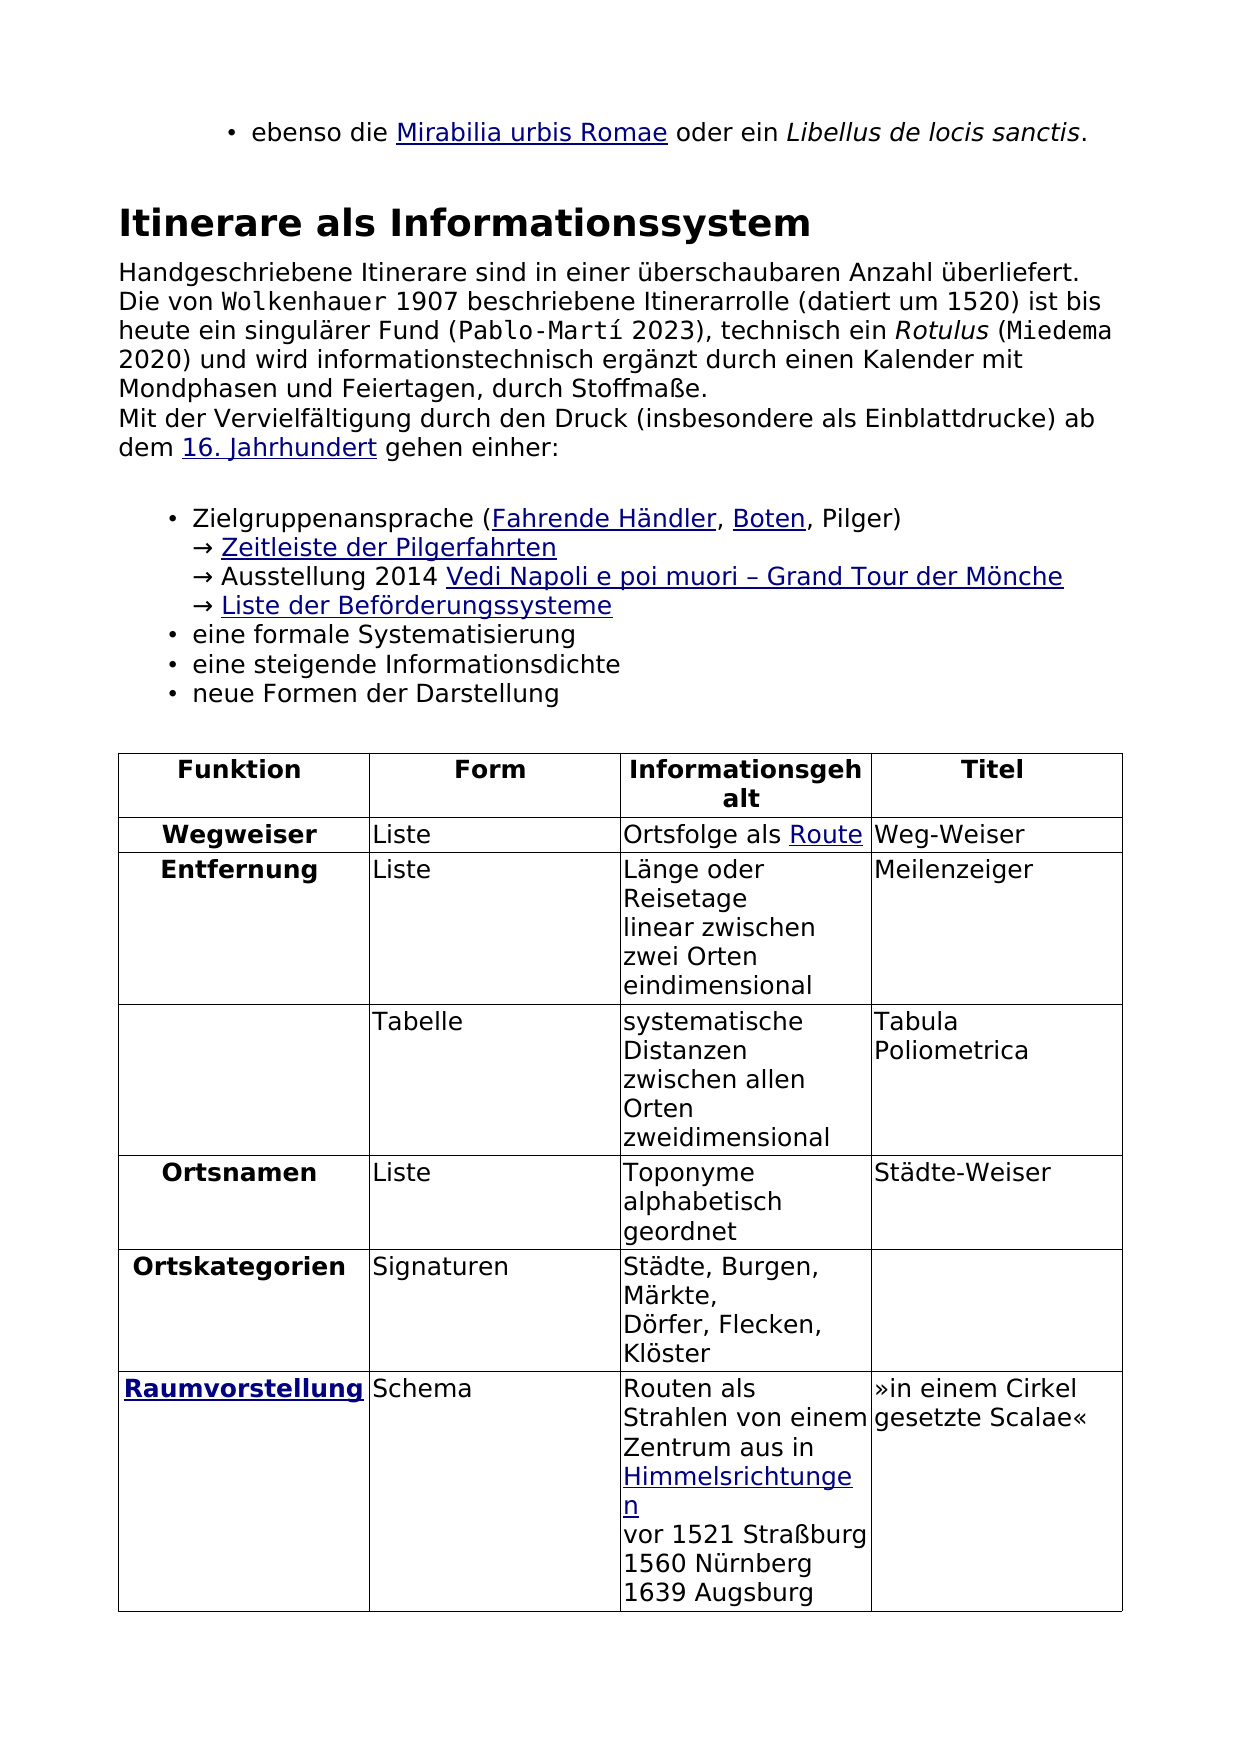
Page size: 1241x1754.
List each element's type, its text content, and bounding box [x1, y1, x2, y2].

table_cell Ortsfolge als Route [621, 818, 871, 852]
list neue Formen der Darstellung [177, 679, 1122, 708]
list eine steigende Informationsdichte [177, 650, 1122, 679]
table_cell Weg-Weiser [872, 818, 1122, 852]
table_cell Liste [370, 1156, 620, 1249]
table_cell Städte-Weiser [872, 1156, 1122, 1249]
table_cell Meilenzeiger [872, 853, 1122, 1004]
table_cell Schema [370, 1372, 620, 1611]
table_cell Wegweiser [119, 818, 369, 852]
table_header Informationsgehalt [621, 754, 871, 817]
table_header Titel [872, 754, 1122, 817]
table_cell Liste [370, 818, 620, 852]
table_cell [872, 1250, 1122, 1371]
table_cell Städte, Burgen, Märkte, Dörfer, Flecken, Klöster [621, 1250, 871, 1371]
table_cell Länge oder Reisetage linear zwischen zwei Orten eindimensional [621, 853, 871, 1004]
list eine formale Systematisierung [177, 621, 1122, 650]
table_cell »in einem Cirkel gesetzte Scalae« [872, 1372, 1122, 1611]
table_cell Raumvorstellung [119, 1372, 369, 1611]
table_cell Signaturen [370, 1250, 620, 1371]
table_cell Ortskategorien [119, 1250, 369, 1371]
table_cell Liste [370, 853, 620, 1004]
table_cell Ortsnamen [119, 1156, 369, 1249]
table_cell Routen als Strahlen von einem Zentrum aus in Himmelsrichtungen vor 1521 Straßburg 1560 Nürnberg 1639 Augsburg [621, 1372, 871, 1611]
table_cell Tabula Poliometrica [872, 1005, 1122, 1155]
table_cell systematische Distanzen zwischen allen Orten zweidimensional [621, 1005, 871, 1155]
table_cell [119, 1005, 369, 1155]
table_cell Toponyme alphabetisch geordnet [621, 1156, 871, 1249]
table_cell Tabelle [370, 1005, 620, 1155]
subtitle Itinerare als Informationssystem [118, 202, 1122, 245]
table_header Funktion [119, 754, 369, 817]
table_cell Entfernung [119, 853, 369, 1004]
list Zielgruppenansprache (Fahrende Händler, Boten, Pilger) → Zeitleiste der Pilgerfahrten → Ausstellung 2014 Vedi Napoli e poi muori – Grand Tour der Mönche → Liste der Beförderungssysteme [177, 504, 1122, 621]
list ebenso die Mirabilia urbis Romae oder ein Libellus de locis sanctis. [236, 118, 1122, 147]
text Handgeschriebene Itinerare sind in einer überschaubaren Anzahl überliefert. Die von Wolkenhauer 1907 beschriebene Itinerarrolle (datiert um 1520) ist bis heute ein singulärer Fund (Pablo-Martí 2023), technisch ein Rotulus (Miedema 2020) und wird informationstechnisch ergänzt durch einen Kalender mit Mondphasen und Feiertagen, durch Stoffmaße. Mit der Vervielfältigung durch den Druck (insbesondere als Einblattdrucke) ab dem 16. Jahrhundert gehen einher: [118, 258, 1122, 462]
table_header Form [370, 754, 620, 817]
